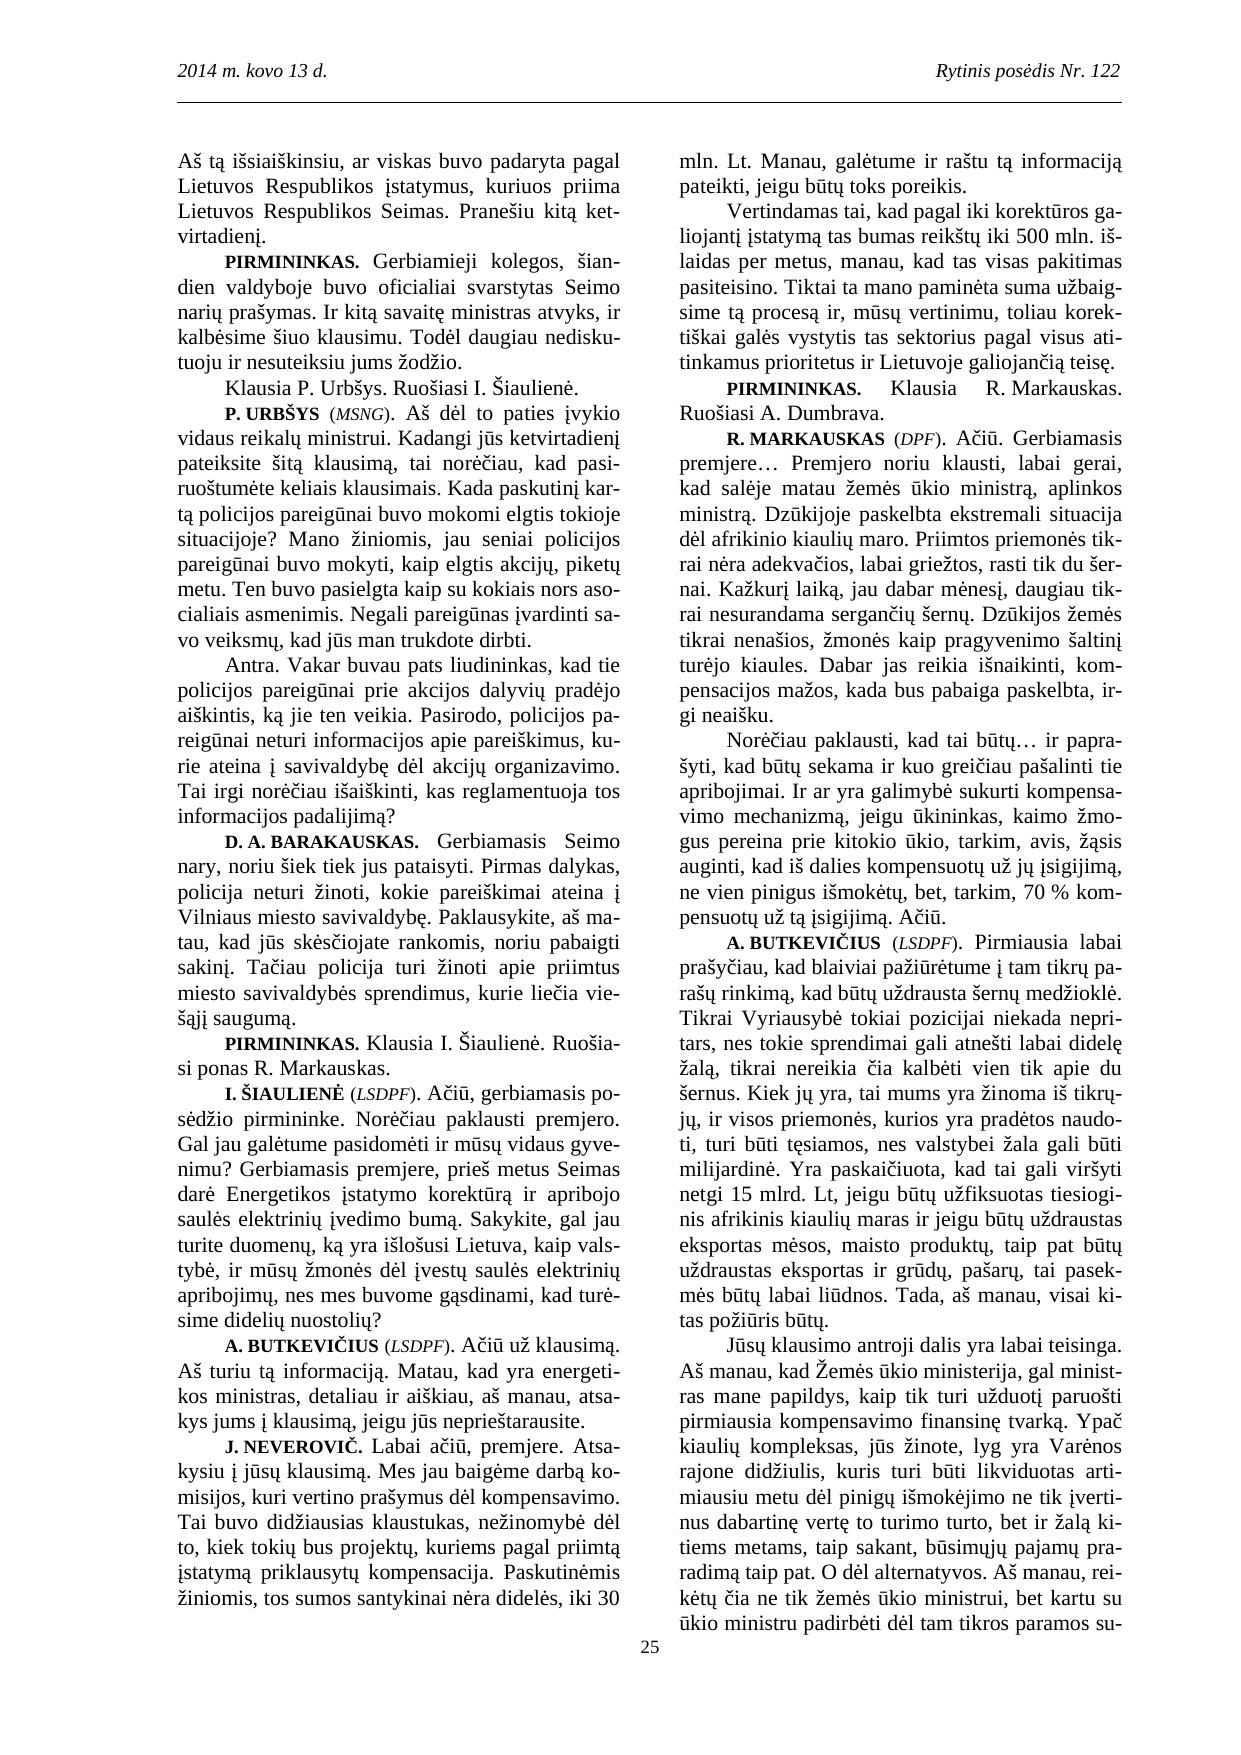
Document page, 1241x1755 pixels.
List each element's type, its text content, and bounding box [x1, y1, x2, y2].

text I. ŠIAULIENĖ (LSDPF). Ačiū, ger­bia­ma­sis po­sė­džio pir­mi­nin­ke. No­rė­čiau pa­klaus­ti prem­je­ro. Gal jau ga­lė­tu­me pa­si­do­mė­ti ir mū­sų vi­daus gy­ve­ni­mu? Ger­bia­ma­sis prem­je­re, prieš me­tus Sei­mas da­rė Ener­ge­ti­kos įsta­ty­mo ko­rek­tū­rą ir ap­ri­bo­jo sau­lės elek­tri­nių įve­di­mo bu­mą. Sa­ky­ki­te, gal jau tu­ri­te duo­me­nų, ką yra iš­lo­šu­si Lie­tu­va, kaip vals­ty­bė, ir mū­sų žmo­nės dėl įves­tų sau­lės elek­tri­nių ap­ri­bo­ji­mų, nes mes bu­vo­me gąs­di­na­mi, kad tu­rė­si­me di­de­lių nuos­to­lių? [177, 1080, 620, 1332]
text Aš tą iš­si­aiš­kin­siu, ar vis­kas bu­vo pa­da­ry­ta pa­gal Lie­tu­vos Res­pub­li­kos įsta­ty­mus, ku­riuos pri­ima Lie­tu­vos Res­pub­li­kos Sei­mas. Pra­ne­šiu ki­tą ket­vir­ta­die­nį. [177, 148, 620, 248]
text A. BUTKEVIČIUS (LSDPF). Pir­miau­sia la­bai pra­šy­čiau, kad blai­viai pa­žiū­rė­tu­me į tam tik­rų pa­ra­šų rin­ki­mą, kad bū­tų už­draus­ta šer­nų me­džiok­lė. Tik­rai Vy­riau­sy­bė to­kiai po­zi­ci­jai nie­ka­da ne­pri­tars, nes to­kie spren­di­mai ga­li at­neš­ti la­bai di­de­lę ža­lą, tik­rai ne­rei­kia čia kal­bė­ti vien tik apie du šer­nus. Kiek jų yra, tai mums yra ži­no­ma iš tik­rų­jų, ir vi­sos prie­mo­nės, ku­rios yra pra­dė­tos nau­do­ti, tu­ri bū­ti tę­sia­mos, nes vals­ty­bei ža­la ga­li bū­ti mi­li­jar­di­nė. Yra pa­skai­čiuo­ta, kad tai ga­li vir­šy­ti net­gi 15 mlrd. Lt, jei­gu bū­tų už­fik­suo­tas tie­sio­gi­nis af­ri­ki­nis kiau­lių ma­ras ir jei­gu bū­tų už­draus­tas eks­por­tas mė­sos, mais­to pro­duk­tų, taip pat bū­tų už­draus­tas eks­por­tas ir grū­dų, pa­ša­rų, tai pa­sek­mės bū­tų la­bai liūd­nos. Ta­da, aš ma­nau, vi­sai ki­tas po­žiū­ris bū­tų. [679, 929, 1122, 1332]
text An­tra. Va­kar bu­vau pats liu­di­nin­kas, kad tie po­li­ci­jos pa­rei­gū­nai prie ak­ci­jos da­ly­vių pra­dė­jo aiš­kin­tis, ką jie ten vei­kia. Pa­si­ro­do, po­li­ci­jos pa­rei­gū­nai ne­tu­ri in­for­ma­ci­jos apie pa­reiš­ki­mus, ku­rie at­ei­na į sa­vi­val­dy­bę dėl ak­ci­jų or­ga­ni­za­vi­mo. Tai ir­gi no­rė­čiau iš­aiš­kin­ti, kas reg­la­men­tuo­ja tos in­for­ma­ci­jos pa­da­li­ji­mą? [177, 652, 620, 828]
text Jū­sų klau­si­mo ant­ro­ji da­lis yra la­bai tei­sin­ga. Aš ma­nau, kad Že­mės ūkio mi­nis­te­ri­ja, gal mi­nist­ras ma­ne pa­pil­dys, kaip tik tu­ri už­duo­tį pa­ruoš­ti pir­miau­sia kom­pen­sa­vi­mo fi­nan­si­nę tvar­ką. Ypač kiau­lių kom­plek­sas, jūs ži­no­te, lyg yra Va­rė­nos ra­jo­ne di­džiu­lis, ku­ris tu­ri bū­ti lik­vi­duo­tas ar­ti­miau­siu me­tu dėl pi­ni­gų iš­mo­kė­ji­mo ne tik įver­ti­nus da­bar­ti­nę ver­tę to tu­ri­mo tur­to, bet ir ža­lą ki­tiems me­tams, taip sa­kant, bū­si­mų­jų pa­ja­mų pra­ra­di­mą taip pat. O dėl al­ter­na­ty­vos. Aš ma­nau, rei­kė­tų čia ne tik že­mės ūkio mi­nist­rui, bet kar­tu su ūkio mi­nist­ru pa­dir­bė­ti dėl tam tik­ros pa­ra­mos su­ [679, 1332, 1122, 1635]
text Klau­sia P. Urb­šys. Ruo­šia­si I. Šiau­lie­nė. [177, 374, 620, 400]
text R. MARKAUSKAS (DPF). Ačiū. Ger­bia­ma­sis prem­je­re… Prem­je­ro no­riu klaus­ti, la­bai ge­rai, kad sa­lė­je ma­tau že­mės ūkio mi­nist­rą, ap­lin­kos mi­nist­rą. Dzū­ki­jo­je pa­skelb­ta eks­tre­ma­li si­tu­a­ci­ja dėl af­ri­ki­nio kiau­lių ma­ro. Pri­im­tos prie­mo­nės tik­rai nė­ra adek­va­čios, la­bai griež­tos, ras­ti tik du šer­nai. Kaž­ku­rį lai­ką, jau da­bar mė­ne­sį, dau­giau tik­rai ne­su­ran­da­ma ser­gan­čių šer­nų. Dzū­ki­jos že­mės tik­rai ne­na­šios, žmo­nės kaip pra­gy­ve­ni­mo šal­ti­nį tu­rė­jo kiau­les. Da­bar jas rei­kia iš­nai­kin­ti, kom­pen­sa­ci­jos ma­žos, ka­da bus pa­bai­ga pa­skelb­ta, ir­gi ne­aiš­ku. [679, 425, 1122, 727]
text PIRMININKAS. Klau­sia I. Šiau­lie­nė. Ruo­šia­si po­nas R. Mar­kaus­kas. [177, 1030, 620, 1080]
text J. NEVEROVIČ. La­bai ačiū, prem­je­re. At­sa­ky­siu į jū­sų klau­si­mą. Mes jau bai­gė­me dar­bą ko­mi­si­jos, ku­ri ver­ti­no pra­šy­mus dėl kom­pen­sa­vi­mo. Tai bu­vo di­džiau­sias klaus­tu­kas, ne­ži­no­my­bė dėl to, kiek to­kių bus pro­jek­tų, ku­riems pa­gal pri­im­tą įsta­ty­mą pri­klau­sy­tų kom­pen­sa­ci­ja. Pas­ku­ti­nė­mis ži­nio­mis, tos su­mos san­ty­ki­nai nė­ra di­de­lės, iki 30 [177, 1433, 620, 1610]
text No­rė­čiau pa­klaus­ti, kad tai bū­tų… ir pa­pra­šy­ti, kad bū­tų se­ka­ma ir kuo grei­čiau pa­ša­lin­ti tie ap­ri­bo­ji­mai. Ir ar yra ga­li­my­bė su­kur­ti kom­pen­sa­vi­mo me­cha­niz­mą, jei­gu ūki­nin­kas, kai­mo žmo­gus per­ei­na prie ki­to­kio ūkio, tar­kim, avis, žą­sis au­gin­ti, kad iš da­lies kom­pen­suo­tų už jų įsi­gi­ji­mą, ne vien pi­ni­gus iš­mo­kė­tų, bet, tar­kim, 70 % kom­pen­suo­tų už tą įsi­gi­ji­mą. Ačiū. [679, 727, 1122, 929]
text P. URBŠYS (MSNG). Aš dėl to pa­ties įvy­kio vi­daus rei­ka­lų mi­nist­rui. Ka­dan­gi jūs ket­vir­ta­die­nį pa­teik­si­te ši­tą klau­si­mą, tai no­rė­čiau, kad pa­si­ruoš­tu­mė­te ke­liais klau­si­mais. Ka­da pas­ku­ti­nį kar­tą po­li­ci­jos pa­rei­gū­nai bu­vo mo­ko­mi elg­tis to­kio­je si­tu­a­ci­jo­je? Ma­no ži­nio­mis, jau se­niai po­li­ci­jos pa­rei­gū­nai bu­vo mo­ky­ti, kaip elg­tis ak­ci­jų, pi­ke­tų me­tu. Ten bu­vo pa­si­elg­ta kaip su ko­kiais nors aso­cia­liais as­me­ni­mis. Ne­ga­li pa­rei­gū­nas įvar­din­ti sa­vo veiks­mų, kad jūs man truk­do­te dirb­ti. [177, 400, 620, 652]
text Ver­tin­da­mas tai, kad pa­gal iki ko­rek­tū­ros ga­lio­jan­tį įsta­ty­mą tas bu­mas reikš­tų iki 500 mln. iš­lai­das per me­tus, ma­nau, kad tas vi­sas pa­ki­ti­mas pa­si­tei­si­no. Tik­tai ta ma­no pa­mi­nė­ta su­ma už­baig­si­me tą pro­ce­są ir, mū­sų ver­ti­ni­mu, to­liau ko­rek­tiš­kai ga­lės vys­ty­tis tas sek­to­rius pa­gal vi­sus ati­tin­ka­mus pri­ori­te­tus ir Lie­tu­vo­je ga­lio­jan­čią tei­sę. [679, 198, 1122, 374]
text PIRMININKAS. Ger­bia­mie­ji ko­le­gos, šian­dien val­dy­bo­je bu­vo ofi­cia­liai svars­ty­tas Sei­mo na­rių pra­šy­mas. Ir ki­tą sa­vai­tę mi­nist­ras at­vyks, ir kal­bė­si­me šiuo klau­si­mu. To­dėl dau­giau ne­dis­ku­tuo­ju ir ne­su­teik­siu jums žo­džio. [177, 248, 620, 374]
text mln. Lt. Ma­nau, ga­lė­tu­me ir raš­tu tą in­for­ma­ci­ją pa­teik­ti, jei­gu bū­tų toks po­rei­kis. [679, 148, 1122, 198]
text A. BUTKEVIČIUS (LSDPF). Ačiū už klau­si­mą. Aš tu­riu tą in­for­ma­ci­ją. Ma­tau, kad yra ener­ge­ti­kos mi­nist­ras, de­ta­liau ir aiš­kiau, aš ma­nau, at­sa­kys jums į klau­si­mą, jei­gu jūs ne­pri­eš­ta­rau­si­te. [177, 1332, 620, 1433]
text PIRMININKAS. Klau­sia R. Mar­kaus­kas. Ruo­šia­si A. Dumb­ra­va. [679, 374, 1122, 425]
text D. A. BARAKAUSKAS. Ger­bia­ma­sis Sei­mo na­ry, no­riu šiek tiek jus pa­tai­sy­ti. Pir­mas da­ly­kas, po­li­ci­ja ne­tu­ri ži­no­ti, ko­kie pa­reiš­ki­mai at­ei­na į Vil­niaus mies­to sa­vi­val­dy­bę. Pa­klau­sy­ki­te, aš ma­tau, kad jūs skės­čio­ja­te ran­ko­mis, no­riu pa­baig­ti sa­ki­nį. Ta­čiau po­li­ci­ja tu­ri ži­no­ti apie pri­im­tus mies­to sa­vi­val­dy­bės spren­di­mus, ku­rie lie­čia vie­šą­jį sau­gu­mą. [177, 828, 620, 1030]
